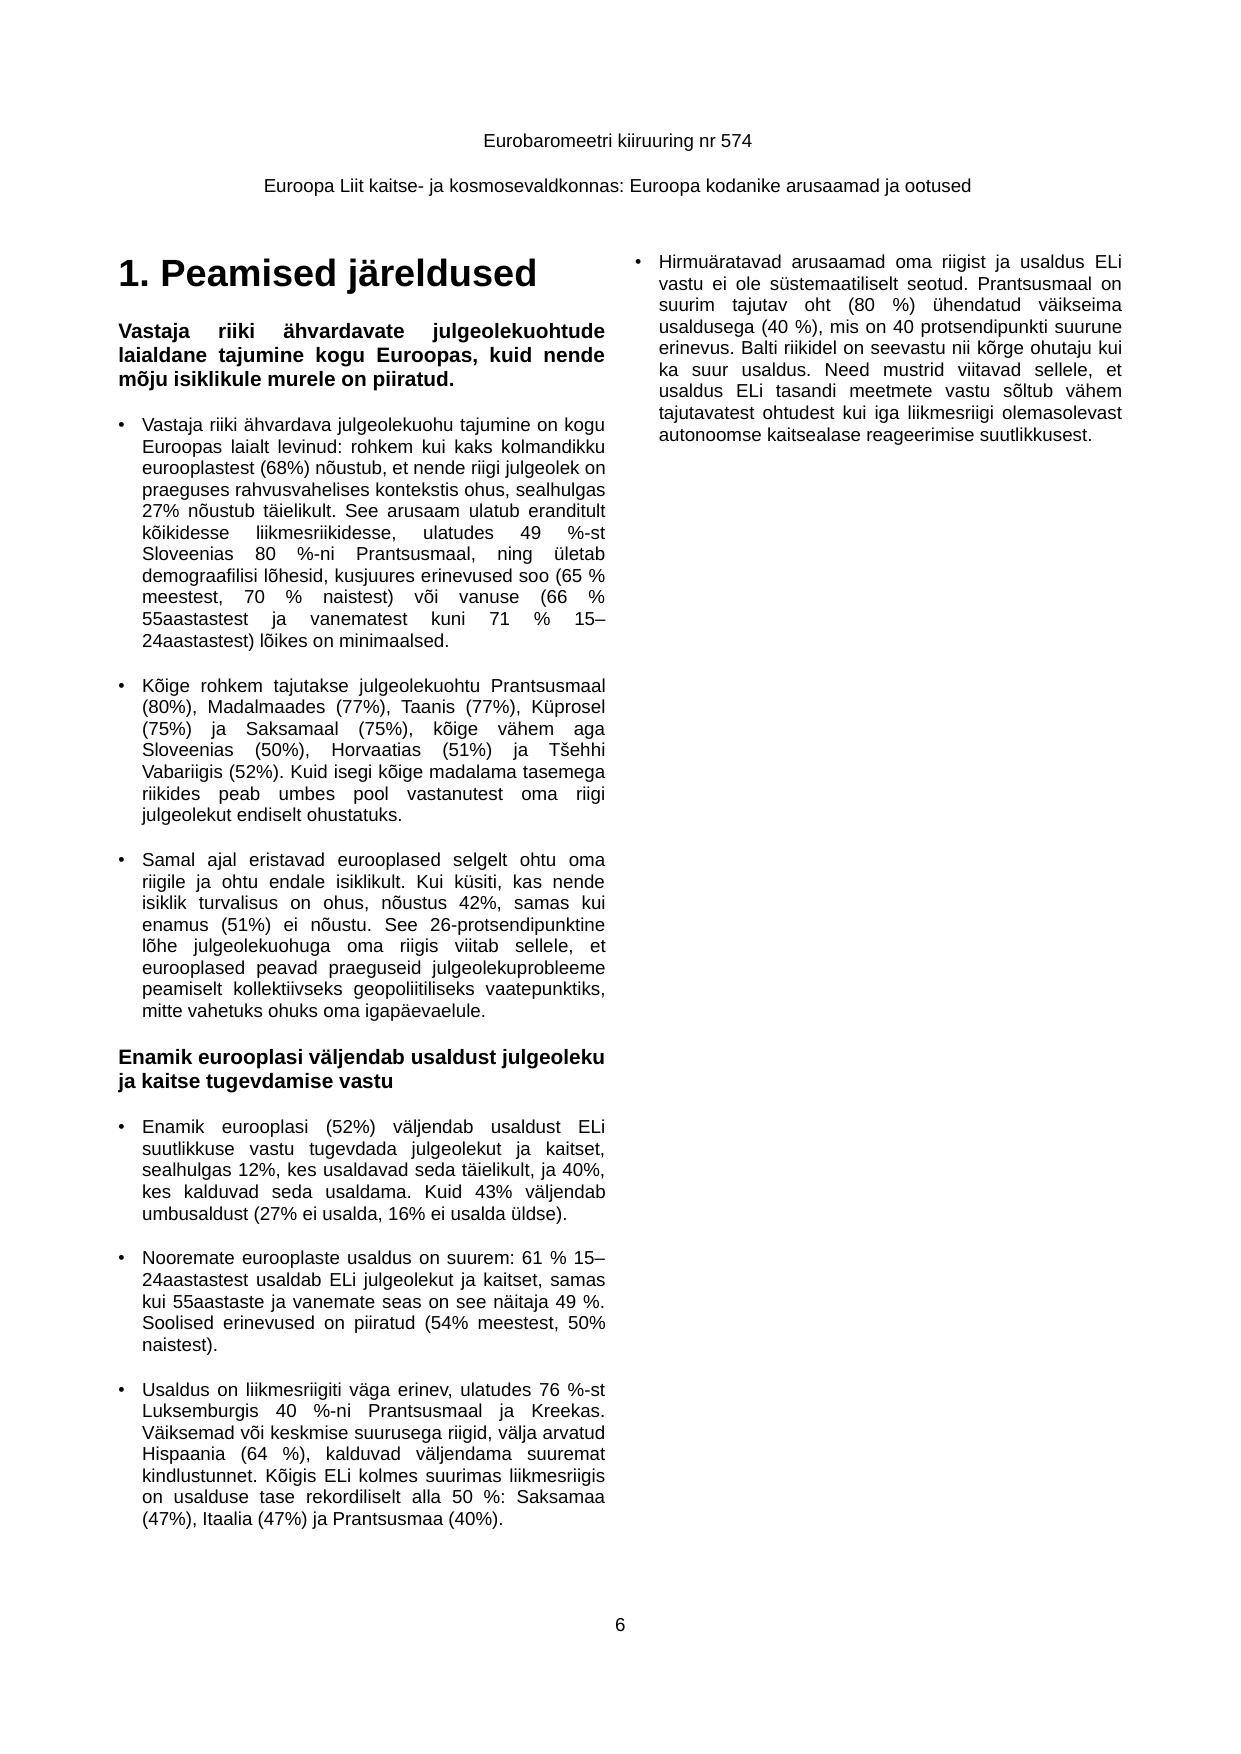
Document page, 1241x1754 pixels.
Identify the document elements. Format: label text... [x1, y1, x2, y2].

list Kõige rohkem tajutakse julgeolekuohtu Prantsusmaal (80%), Madalmaades (77%), Taanis (77%), Küprosel (75%) ja Saksamaal (75%), kõige vähem aga Sloveenias (50%), Horvaatias (51%) ja Tšehhi Vabariigis (52%). Kuid isegi kõige madalama tasemega riikides peab umbes pool vastanutest oma riigi julgeolekut endiselt ohustatuks. [118, 674, 605, 825]
subtitle 1. Peamised järeldused [118, 251, 605, 294]
list Vastaja riiki ähvardava julgeolekuohu tajumine on kogu Euroopas laialt levinud: rohkem kui kaks kolmandikku eurooplastest (68%) nõustub, et nende riigi julgeolek on praeguses rahvusvahelises kontekstis ohus, sealhulgas 27% nõustub täielikult. See arusaam ulatub eranditult kõikidesse liikmesriikidesse, ulatudes 49 %-st Sloveenias 80 %-ni Prantsusmaal, ning ületab demograafilisi lõhesid, kusjuures erinevused soo (65 % meestest, 70 % naistest) või vanuse (66 % 55aastastest ja vanematest kuni 71 % 15–24aastastest) lõikes on minimaalsed. [118, 414, 605, 651]
list Enamik eurooplasi (52%) väljendab usaldust ELi suutlikkuse vastu tugevdada julgeolekut ja kaitset, sealhulgas 12%, kes usaldavad seda täielikult, ja 40%, kes kalduvad seda usaldama. Kuid 43% väljendab umbusaldust (27% ei usalda, 16% ei usalda üldse). [118, 1116, 605, 1224]
list Hirmuäratavad arusaamad oma riigist ja usaldus ELi vastu ei ole süstemaatiliselt seotud. Prantsusmaal on suurim tajutav oht (80 %) ühendatud väikseima usaldusega (40 %), mis on 40 protsendipunkti suurune erinevus. Balti riikidel on seevastu nii kõrge ohutaju kui ka suur usaldus. Need mustrid viitavad sellele, et usaldus ELi tasandi meetmete vastu sõltub vähem tajutavatest ohtudest kui iga liikmesriigi olemasolevast autonoomse kaitsealase reageerimise suutlikkusest. [635, 251, 1122, 445]
list Nooremate eurooplaste usaldus on suurem: 61 % 15–24aastastest usaldab ELi julgeolekut ja kaitset, samas kui 55aastaste ja vanemate seas on see näitaja 49 %. Soolised erinevused on piiratud (54% meestest, 50% naistest). [118, 1247, 605, 1355]
text Vastaja riiki ähvardavate julgeolekuohtude laialdane tajumine kogu Euroopas, kuid nende mõju isiklikule murele on piiratud. [118, 318, 605, 390]
list Samal ajal eristavad eurooplased selgelt ohtu oma riigile ja ohtu endale isiklikult. Kui küsiti, kas nende isiklik turvalisus on ohus, nõustus 42%, samas kui enamus (51%) ei nõustu. See 26-protsendipunktine lõhe julgeolekuohuga oma riigis viitab sellele, et eurooplased peavad praeguseid julgeolekuprobleeme peamiselt kollektiivseks geopoliitiliseks vaatepunktiks, mitte vahetuks ohuks oma igapäevaelule. [118, 849, 605, 1021]
list Usaldus on liikmesriigiti väga erinev, ulatudes 76 %-st Luksemburgis 40 %-ni Prantsusmaal ja Kreekas. Väiksemad või keskmise suurusega riigid, välja arvatud Hispaania (64 %), kalduvad väljendama suuremat kindlustunnet. Kõigis ELi kolmes suurimas liikmesriigis on usalduse tase rekordiliselt alla 50 %: Saksamaa (47%), Itaalia (47%) ja Prantsusmaa (40%). [118, 1378, 605, 1529]
text Enamik eurooplasi väljendab usaldust julgeoleku ja kaitse tugevdamise vastu [118, 1045, 605, 1093]
